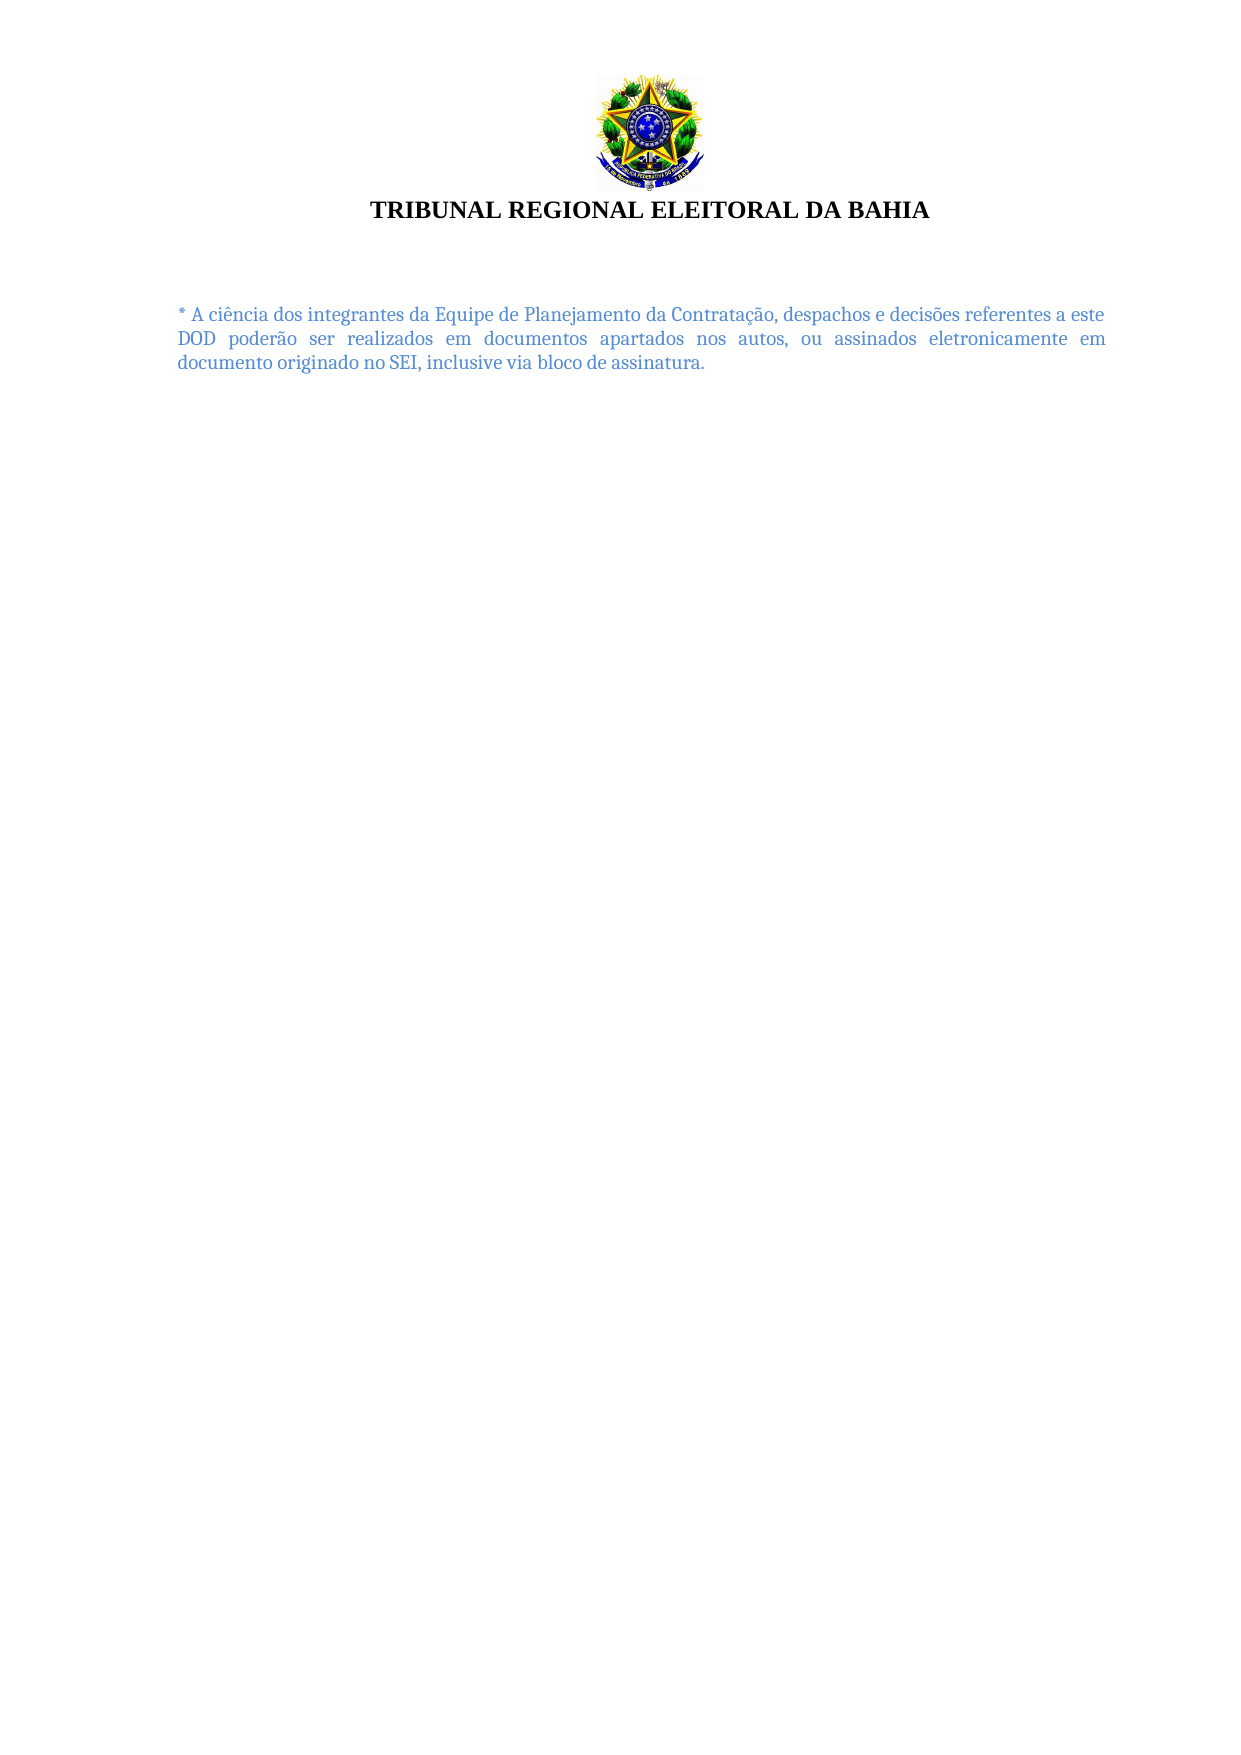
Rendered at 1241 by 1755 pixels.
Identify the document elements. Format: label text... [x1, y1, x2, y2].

text * A ciência dos integrantes da Equipe de Planejamento da Contratação, despachos e decisões referentes a este DOD poderão ser realizados em documentos apartados nos autos, ou assinados eletronicamente em documento originado no SEI, inclusive via bloco de assinatura. [177, 303, 1107, 375]
